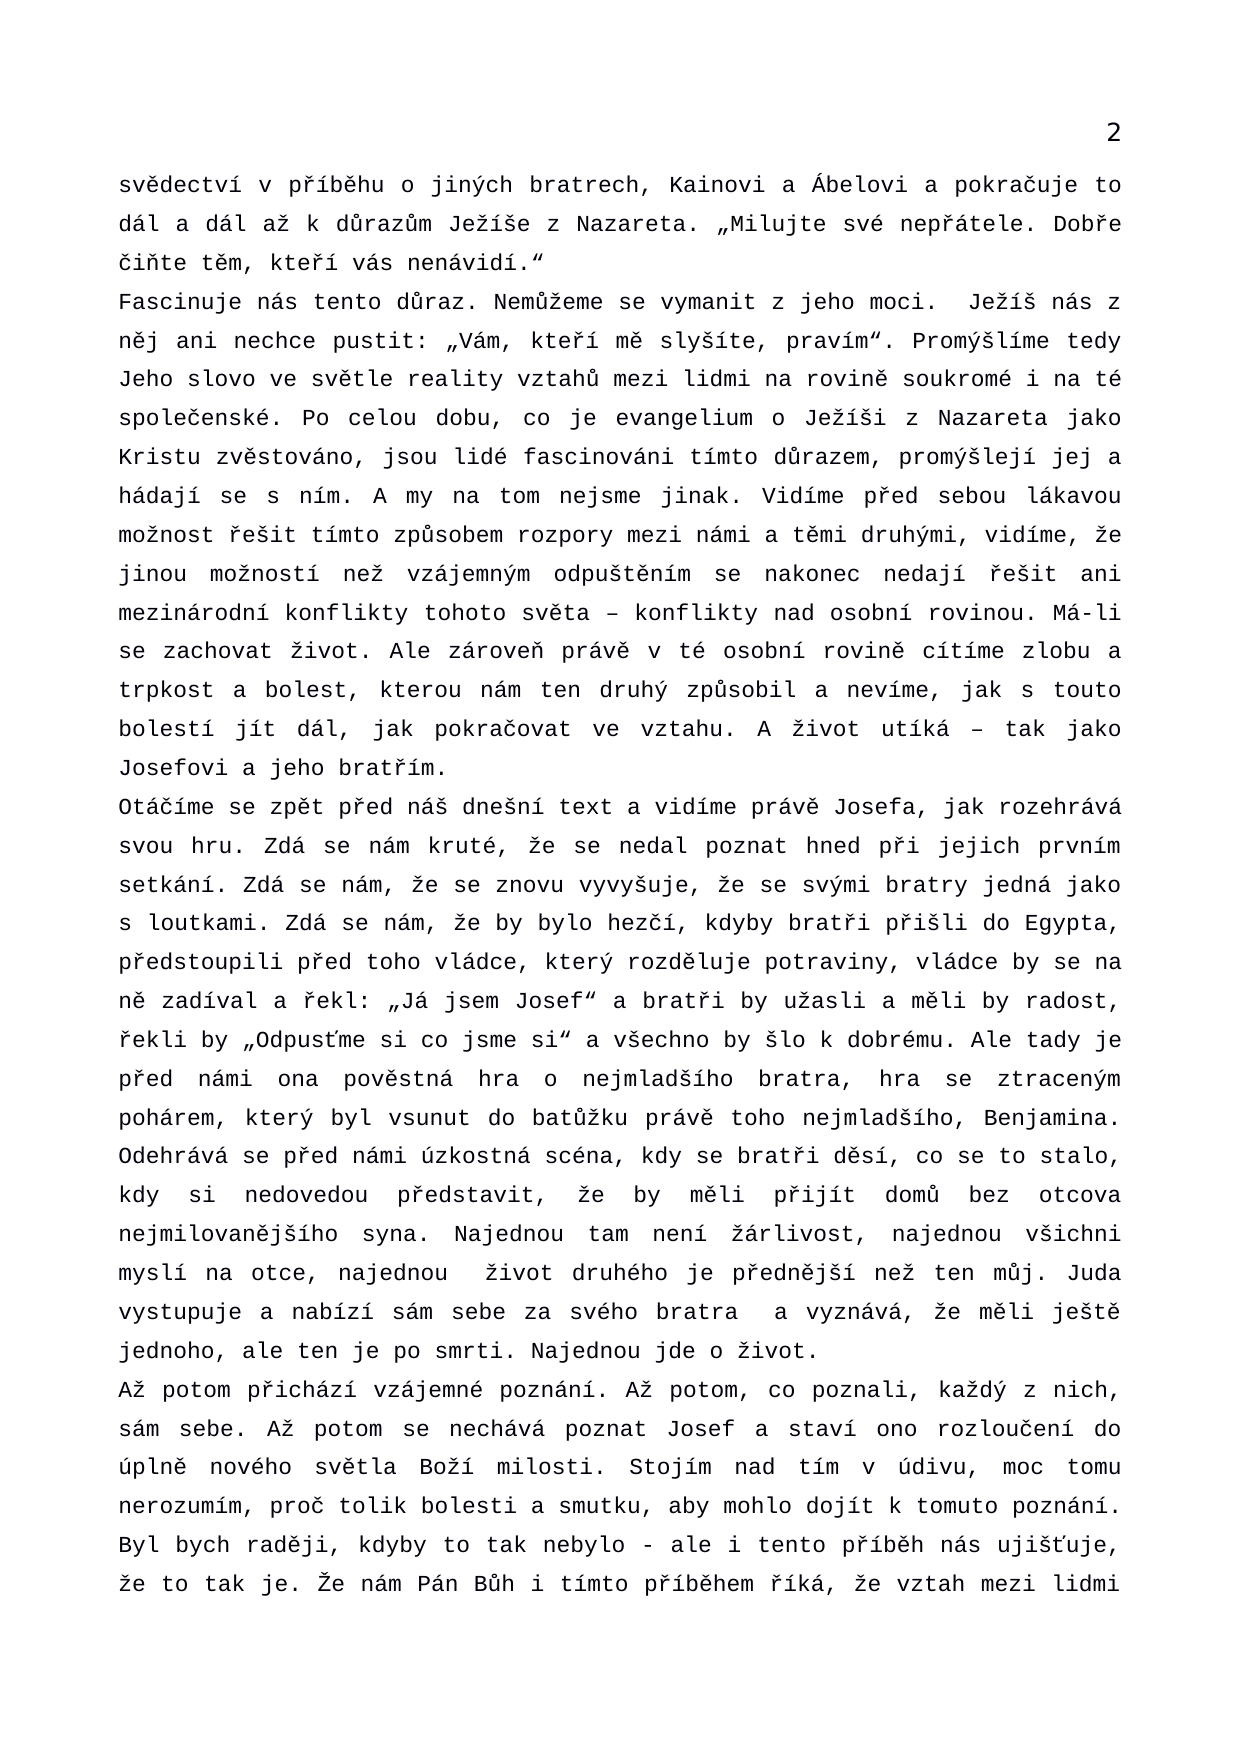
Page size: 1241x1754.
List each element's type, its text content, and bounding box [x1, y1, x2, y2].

text svědectví v příběhu o jiných bratrech, Kainovi a Ábelovi a pokračuje to dál a dál až k důrazům Ježíše z Nazareta. „Milujte své nepřátele. Dobře čiňte těm, kteří vás nenávidí.“ [118, 173, 1122, 277]
text Až potom přichází vzájemné poznání. Až potom, co poznali, každý z nich, sám sebe. Až potom se nechává poznat Josef a staví ono rozloučení do úplně nového světla Boží milosti. Stojím nad tím v údivu, moc tomu nerozumím, proč tolik bolesti a smutku, aby mohlo dojít k tomuto poznání. Byl bych raději, kdyby to tak nebylo - ale i tento příběh nás ujišťuje, že to tak je. Že nám Pán Bůh i tímto příběhem říká, že vztah mezi lidmi [118, 1378, 1122, 1598]
text Otáčíme se zpět před náš dnešní text a vidíme právě Josefa, jak rozehrává svou hru. Zdá se nám kruté, že se nedal poznat hned při jejich prvním setkání. Zdá se nám, že se znovu vyvyšuje, že se svými bratry jedná jako s loutkami. Zdá se nám, že by bylo hezčí, kdyby bratři přišli do Egypta, předstoupili před toho vládce, který rozděluje potraviny, vládce by se na ně zadíval a řekl: „Já jsem Josef“ a bratři by užasli a měli by radost, řekli by „Odpusťme si co jsme si“ a všechno by šlo k dobrému. Ale tady je před námi ona pověstná hra o nejmladšího bratra, hra se ztraceným pohárem, který byl vsunut do batůžku právě toho nejmladšího, Benjamina. Odehrává se před námi úzkostná scéna, kdy se bratři děsí, co se to stalo, kdy si nedovedou představit, že by měli přijít domů bez otcova nejmilovanějšího syna. Najednou tam není žárlivost, najednou všichni myslí na otce, najednou život druhého je přednější než ten můj. Juda vystupuje a nabízí sám sebe za svého bratra a vyznává, že měli ještě jednoho, ale ten je po smrti. Najednou jde o život. [118, 795, 1122, 1365]
text Fascinuje nás tento důraz. Nemůžeme se vymanit z jeho moci. Ježíš nás z něj ani nechce pustit: „Vám, kteří mě slyšíte, pravím“. Promýšlíme tedy Jeho slovo ve světle reality vztahů mezi lidmi na rovině soukromé i na té společenské. Po celou dobu, co je evangelium o Ježíši z Nazareta jako Kristu zvěstováno, jsou lidé fascinováni tímto důrazem, promýšlejí jej a hádají se s ním. A my na tom nejsme jinak. Vidíme před sebou lákavou možnost řešit tímto způsobem rozpory mezi námi a těmi druhými, vidíme, že jinou možností než vzájemným odpuštěním se nakonec nedají řešit ani mezinárodní konflikty tohoto světa – konflikty nad osobní rovinou. Má-li se zachovat život. Ale zároveň právě v té osobní rovině cítíme zlobu a trpkost a bolest, kterou nám ten druhý způsobil a nevíme, jak s touto bolestí jít dál, jak pokračovat ve vztahu. A život utíká – tak jako Josefovi a jeho bratřím. [118, 290, 1122, 782]
